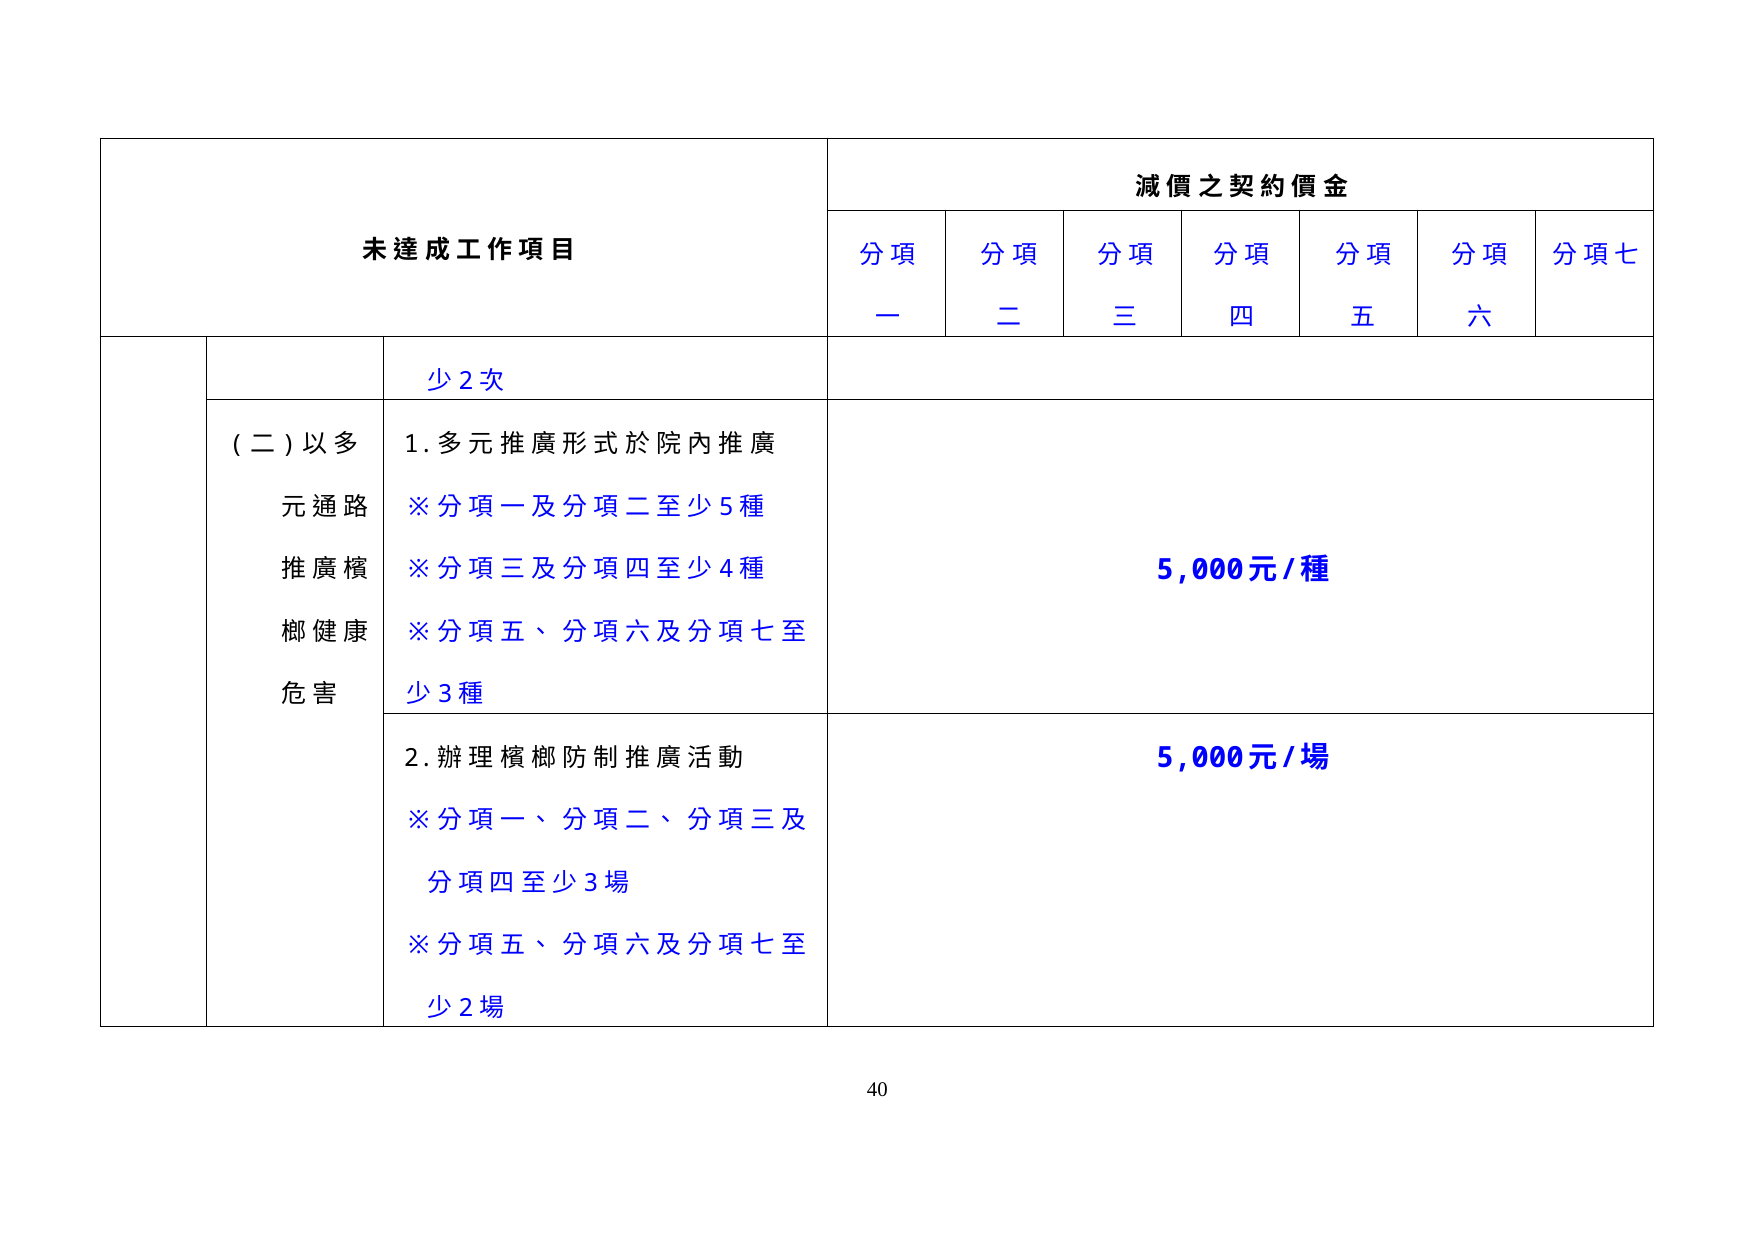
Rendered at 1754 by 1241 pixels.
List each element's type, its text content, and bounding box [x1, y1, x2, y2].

table_cell 5,000元/場 [828, 714, 1653, 1026]
table_cell (二)以多元通路推廣檳榔健康危害 [207, 400, 383, 1026]
table_cell 2.辦理檳榔防制推廣活動 ※分項一、分項二、分項三及分項四至少3場 ※分項五、分項六及分項七至少2場 [384, 714, 827, 1026]
table_cell 1.多元推廣形式於院內推廣 ※分項一及分項二至少5種 ※分項三及分項四至少4種 ※分項五、分項六及分項七至少3種 [384, 400, 827, 713]
table_header 未達成工作項目 [101, 139, 827, 336]
table_cell [207, 337, 383, 399]
table_header 減價之契約價金 [828, 139, 1653, 209]
table_cell 分項七 [1536, 211, 1653, 336]
table_cell 5,000元/種 [828, 400, 1653, 713]
table_cell 分項三 [1064, 211, 1181, 336]
table_cell 分項二 [946, 211, 1063, 336]
table_cell [828, 337, 1653, 399]
table_cell 分項四 [1182, 211, 1299, 336]
table_cell 分項五 [1300, 211, 1417, 336]
table_cell 分項六 [1418, 211, 1535, 336]
table_cell 巡迴檢查及推廣 ※分項一、分項二、分項三及分項四至少3次 ※分項五、分項六及分項七至少2次 [384, 337, 827, 399]
table_cell [101, 337, 206, 1026]
table_cell 分項一 [828, 211, 945, 336]
